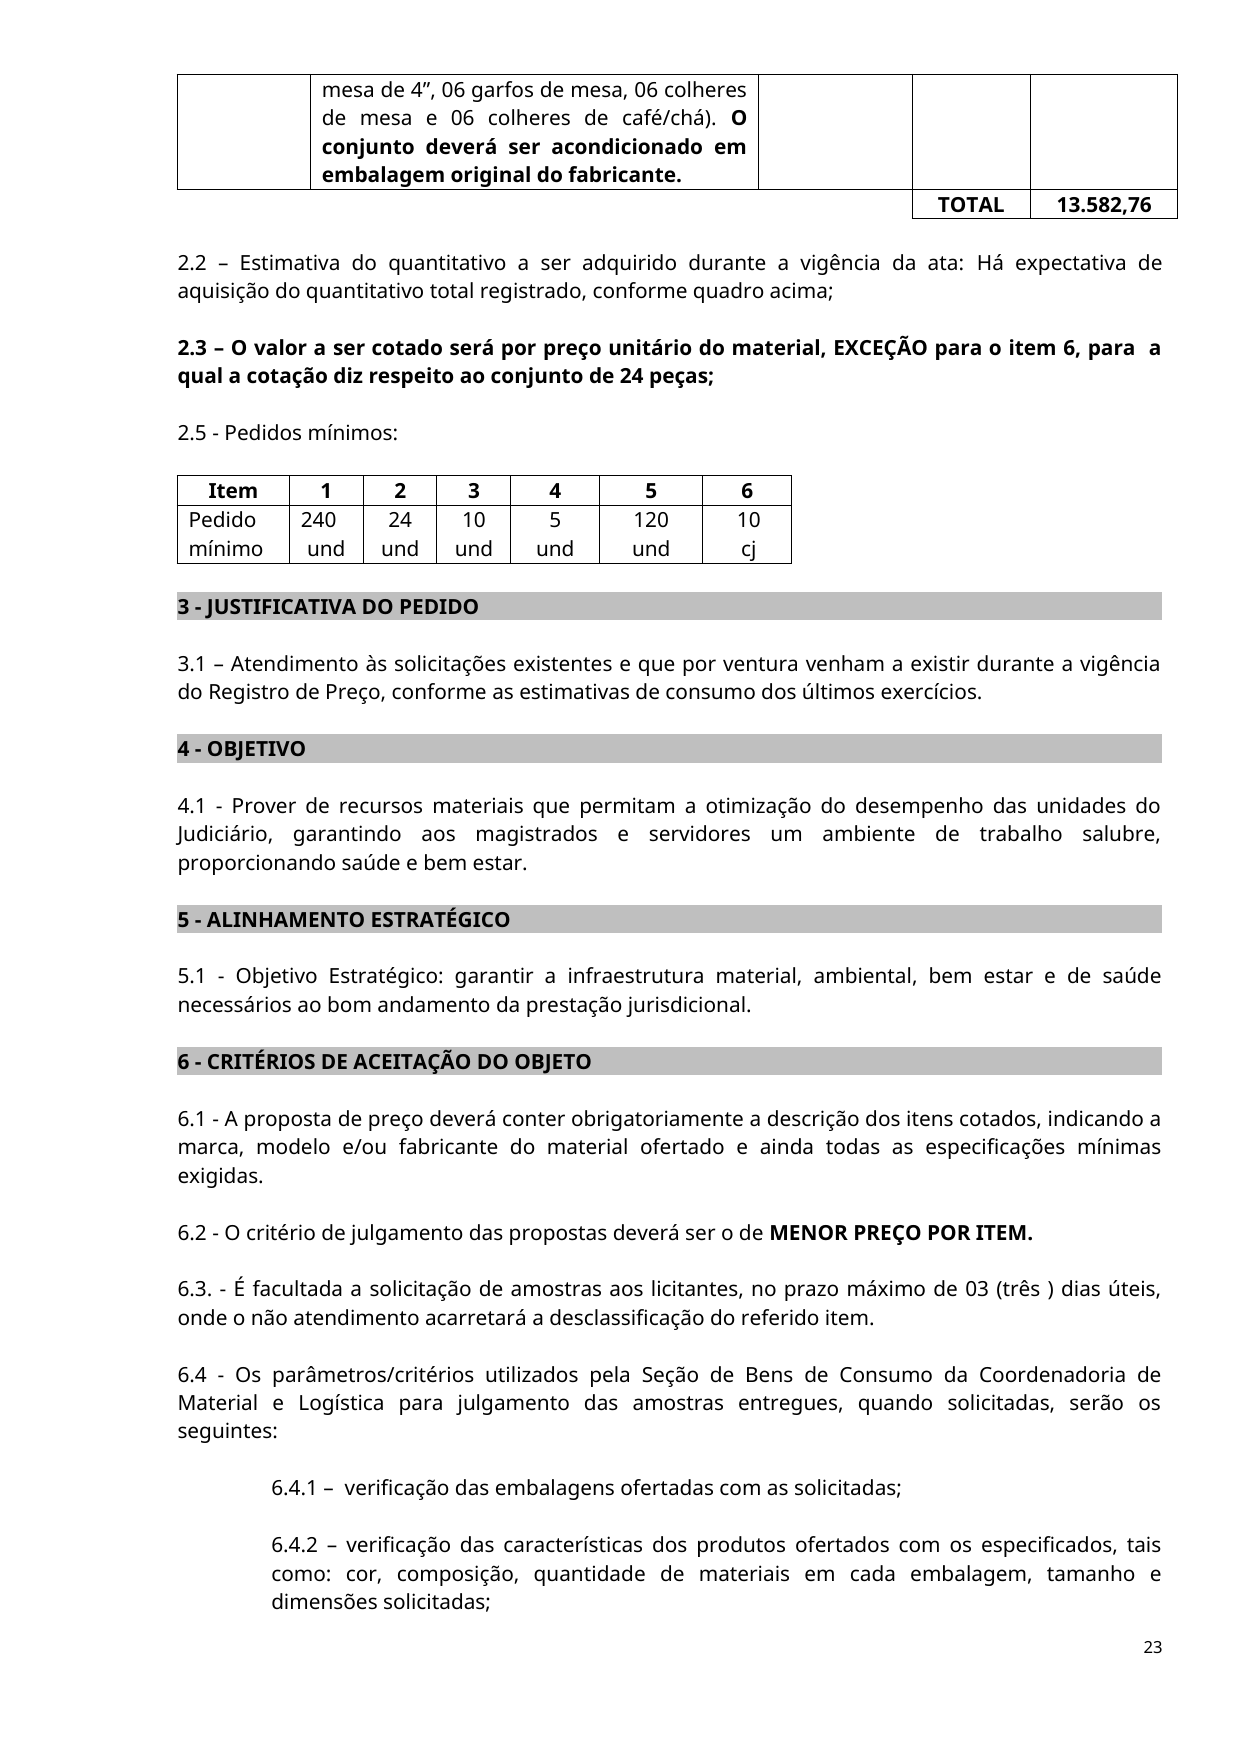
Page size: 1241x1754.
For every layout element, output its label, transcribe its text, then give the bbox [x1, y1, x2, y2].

text 4 - OBJETIVO [177, 734, 1162, 763]
table_header 4 [511, 476, 599, 504]
table_header 1 [290, 476, 363, 504]
table_header 3 [437, 476, 510, 504]
text 3 - JUSTIFICATIVA DO PEDIDO [177, 592, 1162, 620]
table_cell [913, 75, 1030, 189]
text 6.1 - A proposta de preço deverá conter obrigatoriamente a descrição dos itens cotados, indicando a marca, modelo e/ou fabricante do material ofertado e ainda todas as especificações mínimas exigidas. [177, 1104, 1162, 1189]
text 2.3 – O valor a ser cotado será por preço unitário do material, EXCEÇÃO para o item 6, para a qual a cotação diz respeito ao conjunto de 24 peças; [177, 333, 1162, 390]
table_cell 13.582,76 [1031, 190, 1177, 218]
text 6.4 - Os parâmetros/critérios utilizados pela Seção de Bens de Consumo da Coordenadoria de Material e Logística para julgamento das amostras entregues, quando solicitadas, serão os seguintes: [177, 1360, 1162, 1445]
table_cell [178, 75, 310, 189]
table_header Item [178, 476, 289, 504]
table_header 6 [703, 476, 791, 504]
table_cell 5 und [511, 506, 599, 562]
table_cell 10 cj [703, 506, 791, 562]
text 6 - CRITÉRIOS DE ACEITAÇÃO DO OBJETO [177, 1047, 1162, 1075]
text 5 - ALINHAMENTO ESTRATÉGICO [177, 905, 1162, 933]
text 5.1 - Objetivo Estratégico: garantir a infraestrutura material, ambiental, bem estar e de saúde necessários ao bom andamento da prestação jurisdicional. [177, 962, 1162, 1018]
table_cell [759, 75, 912, 189]
text 6.4.2 – verificação das características dos produtos ofertados com os especificados, tais como: cor, composição, quantidade de materiais em cada embalagem, tamanho e dimensões solicitadas; [271, 1530, 1162, 1616]
table_cell TOTAL [913, 190, 1030, 218]
table_cell [177, 190, 912, 218]
table_cell 120 und [600, 506, 702, 562]
table_cell 240 und [290, 506, 363, 562]
table_cell mesa de 4”, 06 garfos de mesa, 06 colheres de mesa e 06 colheres de café/chá). O conjunto deverá ser acondicionado em embalagem original do fabricante. [311, 75, 758, 189]
text 3.1 – Atendimento às solicitações existentes e que por ventura venham a existir durante a vigência do Registro de Preço, conforme as estimativas de consumo dos últimos exercícios. [177, 649, 1162, 706]
table_cell [1031, 75, 1177, 189]
text 6.2 - O critério de julgamento das propostas deverá ser o de MENOR PREÇO POR ITEM. [177, 1218, 1162, 1246]
text 4.1 - Prover de recursos materiais que permitam a otimização do desempenho das unidades do Judiciário, garantindo aos magistrados e servidores um ambiente de trabalho salubre, proporcionando saúde e bem estar. [177, 791, 1162, 876]
table_cell 10 und [437, 506, 510, 562]
table_header 2 [364, 476, 436, 504]
table_header 5 [600, 476, 702, 504]
table_cell 24 und [364, 506, 436, 562]
text 2.5 - Pedidos mínimos: [177, 418, 1162, 447]
table_cell Pedido mínimo [178, 506, 289, 562]
text 6.3. - É facultada a solicitação de amostras aos licitantes, no prazo máximo de 03 (três ) dias úteis, onde o não atendimento acarretará a desclassificação do referido item. [177, 1274, 1162, 1331]
text 2.2 – Estimativa do quantitativo a ser adquirido durante a vigência da ata: Há expectativa de aquisição do quantitativo total registrado, conforme quadro acima; [177, 248, 1162, 304]
text 6.4.1 – verificação das embalagens ofertadas com as solicitadas; [271, 1473, 1162, 1502]
